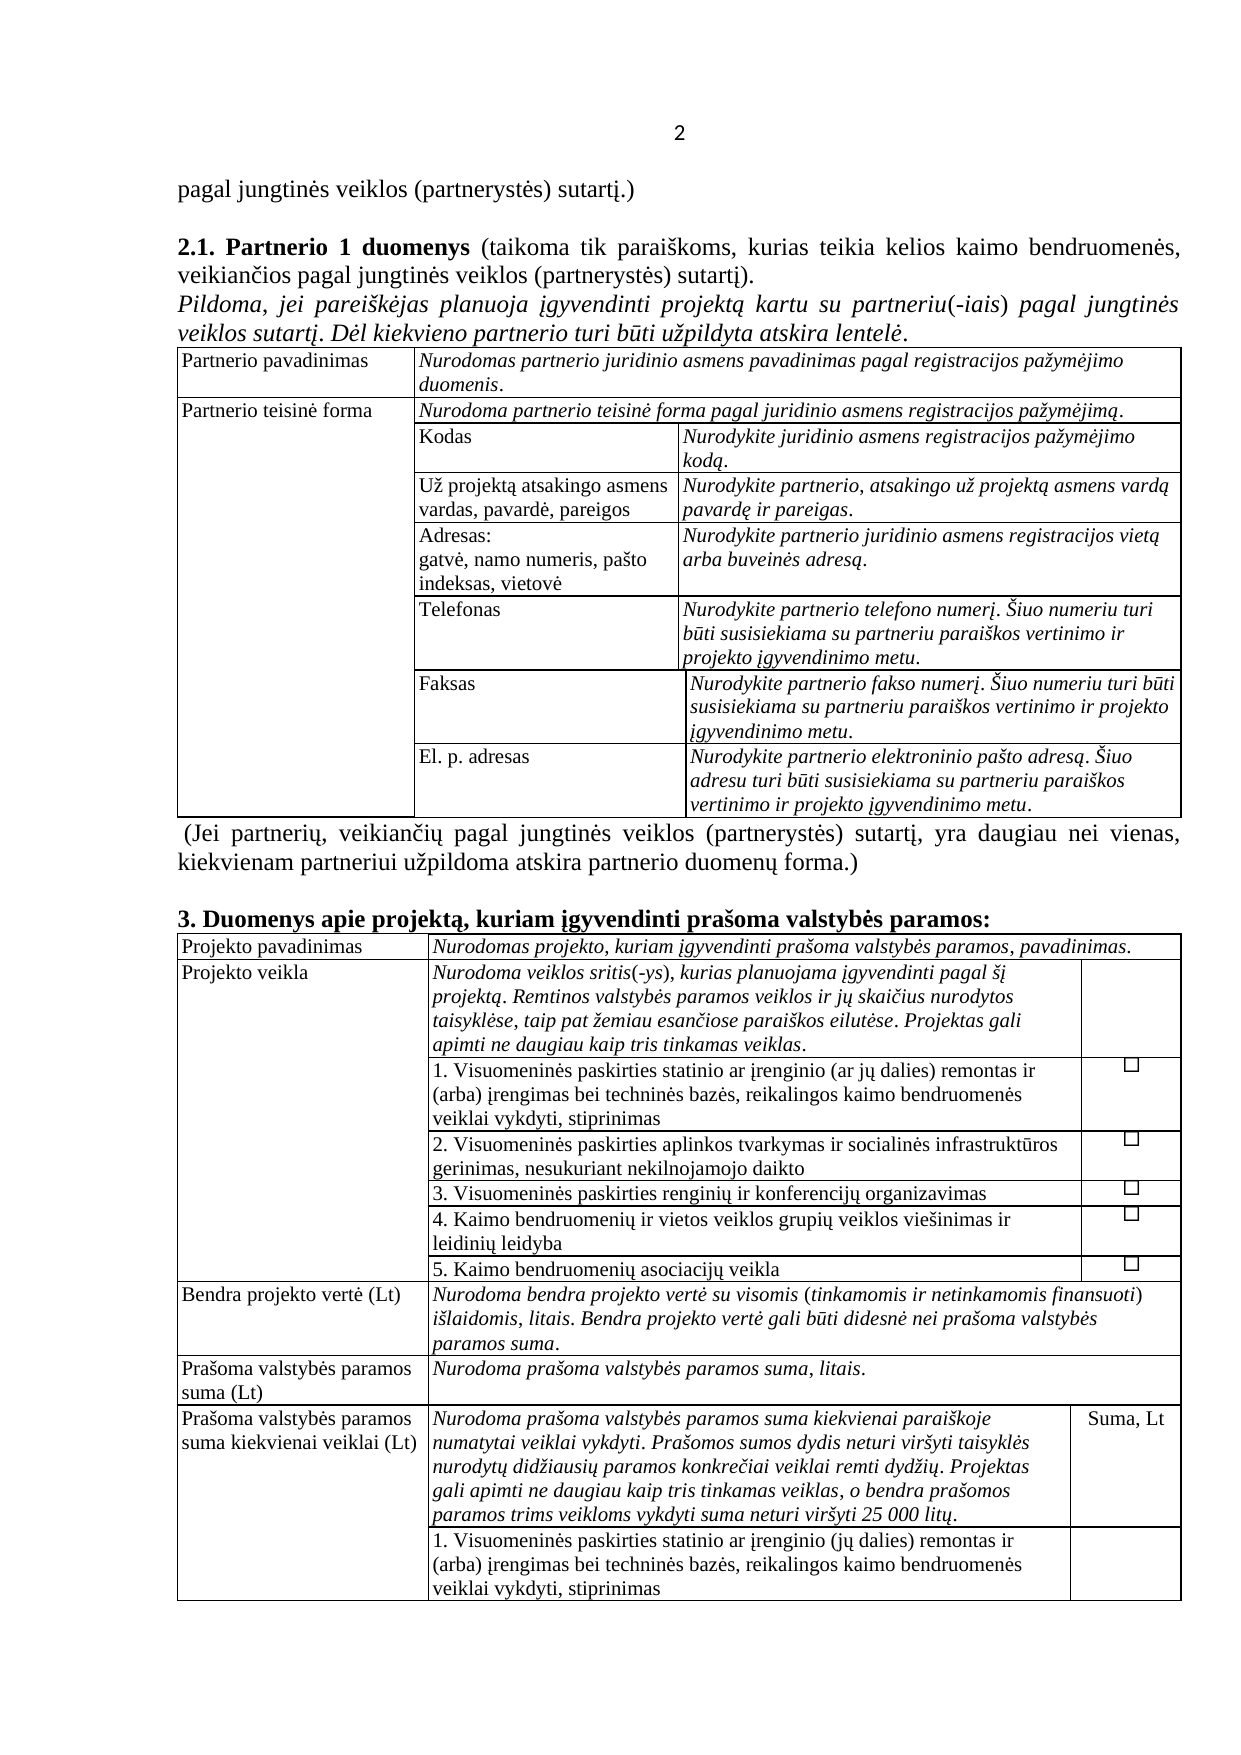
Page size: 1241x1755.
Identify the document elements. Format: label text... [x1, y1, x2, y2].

text Pildoma, jei pareiškėjas planuoja įgyvendinti projektą kartu su partneriu(-iais) pagal jungtinės veiklos sutartį. Dėl kiekvieno partnerio turi būti užpildyta atskira lentelė. [177, 289, 1181, 347]
table_cell Suma, Lt [1071, 1406, 1180, 1526]
table_cell Nurodykite partnerio juridinio asmens registracijos vietą arba buveinės adresą. [679, 523, 1180, 595]
text pagal jungtinės veiklos (partnerystės) sutartį.) [177, 174, 1181, 203]
table_cell Nurodoma prašoma valstybės paramos suma kiekvienai paraiškoje numatytai veiklai vykdyti. Prašomos sumos dydis neturi viršyti taisyklės nurodytų didžiausių paramos konkrečiai veiklai remti dydžių. Projektas gali apimti ne daugiau kaip tris tinkamas veiklas, o bendra prašomos paramos trims veikloms vykdyti suma neturi viršyti 25 000 litų. [429, 1406, 1070, 1526]
table_cell Nurodoma partnerio teisinė forma pagal juridinio asmens registracijos pažymėjimą. [415, 398, 1180, 422]
table_cell 3. Visuomeninės paskirties renginių ir konferencijų organizavimas [429, 1181, 1081, 1205]
table_cell Nurodoma prašoma valstybės paramos suma, litais. [429, 1356, 1180, 1404]
table_cell Bendra projekto vertė (Lt) [178, 1282, 428, 1354]
table_cell 4. Kaimo bendruomenių ir vietos veiklos grupių veiklos viešinimas ir leidinių leidyba [429, 1207, 1081, 1255]
table_cell  [1082, 1181, 1180, 1205]
table_cell Nurodykite partnerio elektroninio pašto adresą. Šiuo adresu turi būti susisiekiama su partneriu paraiškos vertinimo ir projekto įgyvendinimo metu. [687, 744, 1180, 816]
table_cell Nurodykite partnerio telefono numerį. Šiuo numeriu turi būti susisiekiama su partneriu paraiškos vertinimo ir projekto įgyvendinimo metu. [679, 597, 1180, 669]
table_cell Partnerio teisinė forma [178, 398, 414, 816]
table_cell El. p. adresas [415, 744, 685, 816]
table_cell Kodas [415, 424, 678, 472]
table_cell Projekto veikla [178, 960, 428, 1281]
table_cell Nurodykite partnerio, atsakingo už projektą asmens vardą pavardę ir pareigas. [679, 473, 1180, 521]
table_cell Prašoma valstybės paramos suma (Lt) [178, 1356, 428, 1404]
table_cell Telefonas [415, 597, 678, 669]
table_cell 5. Kaimo bendruomenių asociacijų veikla [429, 1257, 1081, 1281]
table_cell Už projektą atsakingo asmens vardas, pavardė, pareigos [415, 473, 678, 521]
table_cell Nurodykite juridinio asmens registracijos pažymėjimo kodą. [679, 424, 1180, 472]
table_cell [1071, 1528, 1180, 1600]
table_cell Nurodykite partnerio fakso numerį. Šiuo numeriu turi būti susisiekiama su partneriu paraiškos vertinimo ir projekto įgyvendinimo metu. [687, 671, 1180, 743]
table_cell Adresas: gatvė, namo numeris, pašto indeksas, vietovė [415, 523, 678, 595]
table_cell Prašoma valstybės paramos suma kiekvienai veiklai (Lt) [178, 1406, 428, 1600]
text 3. Duomenys apie projektą, kuriam įgyvendinti prašoma valstybės paramos: [177, 904, 1181, 933]
table_cell  [1082, 1207, 1180, 1255]
table_cell [1082, 960, 1180, 1056]
table_header Partnerio pavadinimas [178, 348, 414, 396]
table_cell 2. Visuomeninės paskirties aplinkos tvarkymas ir socialinės infrastruktūros gerinimas, nesukuriant nekilnojamojo daikto [429, 1132, 1081, 1180]
table_cell  [1082, 1132, 1180, 1180]
table_cell  [1082, 1257, 1180, 1281]
table_header Nurodomas projekto, kuriam įgyvendinti prašoma valstybės paramos, pavadinimas. [429, 935, 1180, 958]
text (Jei partnerių, veikiančių pagal jungtinės veiklos (partnerystės) sutartį, yra daugiau nei vienas, kiekvienam partneriui užpildoma atskira partnerio duomenų forma.) [177, 818, 1181, 875]
table_header Nurodomas partnerio juridinio asmens pavadinimas pagal registracijos pažymėjimo duomenis. [415, 348, 1180, 396]
table_cell 1. Visuomeninės paskirties statinio ar įrenginio (ar jų dalies) remontas ir (arba) įrengimas bei techninės bazės, reikalingos kaimo bendruomenės veiklai vykdyti, stiprinimas [429, 1058, 1081, 1130]
table_cell Nurodoma veiklos sritis(-ys), kurias planuojama įgyvendinti pagal šį projektą. Remtinos valstybės paramos veiklos ir jų skaičius nurodytos taisyklėse, taip pat žemiau esančiose paraiškos eilutėse. Projektas gali apimti ne daugiau kaip tris tinkamas veiklas. [429, 960, 1081, 1056]
table_cell 1. Visuomeninės paskirties statinio ar įrenginio (jų dalies) remontas ir (arba) įrengimas bei techninės bazės, reikalingos kaimo bendruomenės veiklai vykdyti, stiprinimas [429, 1528, 1070, 1600]
text 2.1. Partnerio 1 duomenys (taikoma tik paraiškoms, kurias teikia kelios kaimo bendruomenės, veikiančios pagal jungtinės veiklos (partnerystės) sutartį). [177, 232, 1181, 289]
table_cell Faksas [415, 671, 685, 743]
table_header Projekto pavadinimas [178, 934, 428, 958]
table_cell Nurodoma bendra projekto vertė su visomis (tinkamomis ir netinkamomis finansuoti) išlaidomis, litais. Bendra projekto vertė gali būti didesnė nei prašoma valstybės paramos suma. [429, 1282, 1180, 1354]
table_cell  [1082, 1058, 1180, 1130]
